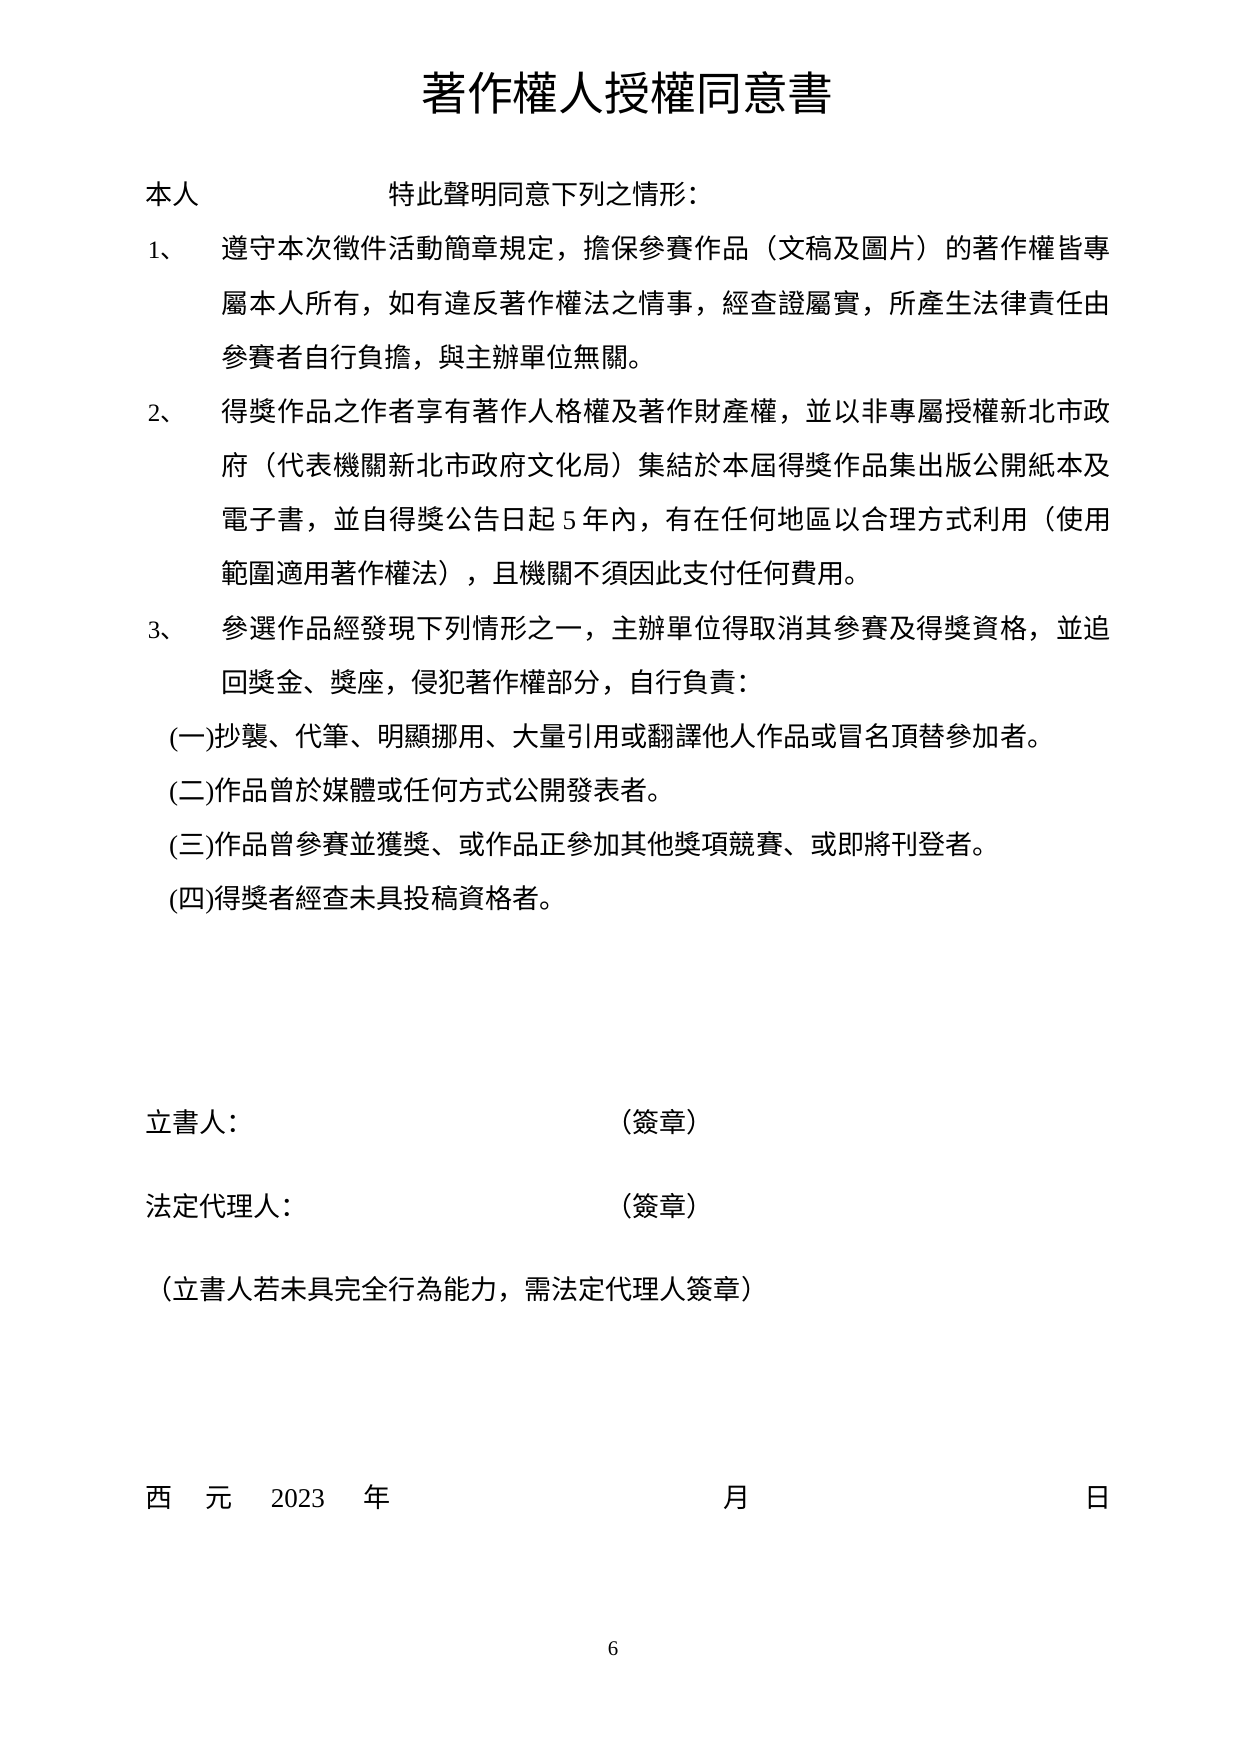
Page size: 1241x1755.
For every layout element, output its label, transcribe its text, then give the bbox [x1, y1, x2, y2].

text （立書人若未具完全行為能力，需法定代理人簽章） [145, 1266, 1112, 1307]
text 立書人： （簽章） [145, 1099, 1112, 1141]
list 得獎作品之作者享有著作人格權及著作財產權，並以非專屬授權新北市政府（代表機關新北市政府文化局）集結於本屆得獎作品集出版公開紙本及電子書，並自得獎公告日起5年內，有在任何地區以合理方式利用（使用範圍適用著作權法），且機關不須因此支付任何費用。 [148, 378, 1112, 595]
text (一)抄襲、代筆、明顯挪用、大量引用或翻譯他人作品或冒名頂替參加者。 [162, 703, 1112, 757]
list 參選作品經發現下列情形之一，主辦單位得取消其參賽及得獎資格，並追回獎金、獎座，侵犯著作權部分，自行負責： [148, 595, 1112, 703]
text 西元2023年 月 日 [145, 1474, 1112, 1516]
text (四)得獎者經查未具投稿資格者。 [162, 866, 1112, 920]
text (二)作品曾於媒體或任何方式公開發表者。 [162, 757, 1112, 811]
text 著作權人授權同意書 [118, 74, 1137, 120]
text 法定代理人： （簽章） [145, 1182, 1112, 1224]
list 遵守本次徵件活動簡章規定，擔保參賽作品（文稿及圖片）的著作權皆專屬本人所有，如有違反著作權法之情事，經查證屬實，所產生法律責任由參賽者自行負擔，與主辦單位無關。 [148, 216, 1112, 378]
text (三)作品曾參賽並獲獎、或作品正參加其他獎項競賽、或即將刊登者。 [162, 811, 1112, 866]
text 本人 特此聲明同意下列之情形： [145, 161, 1112, 216]
